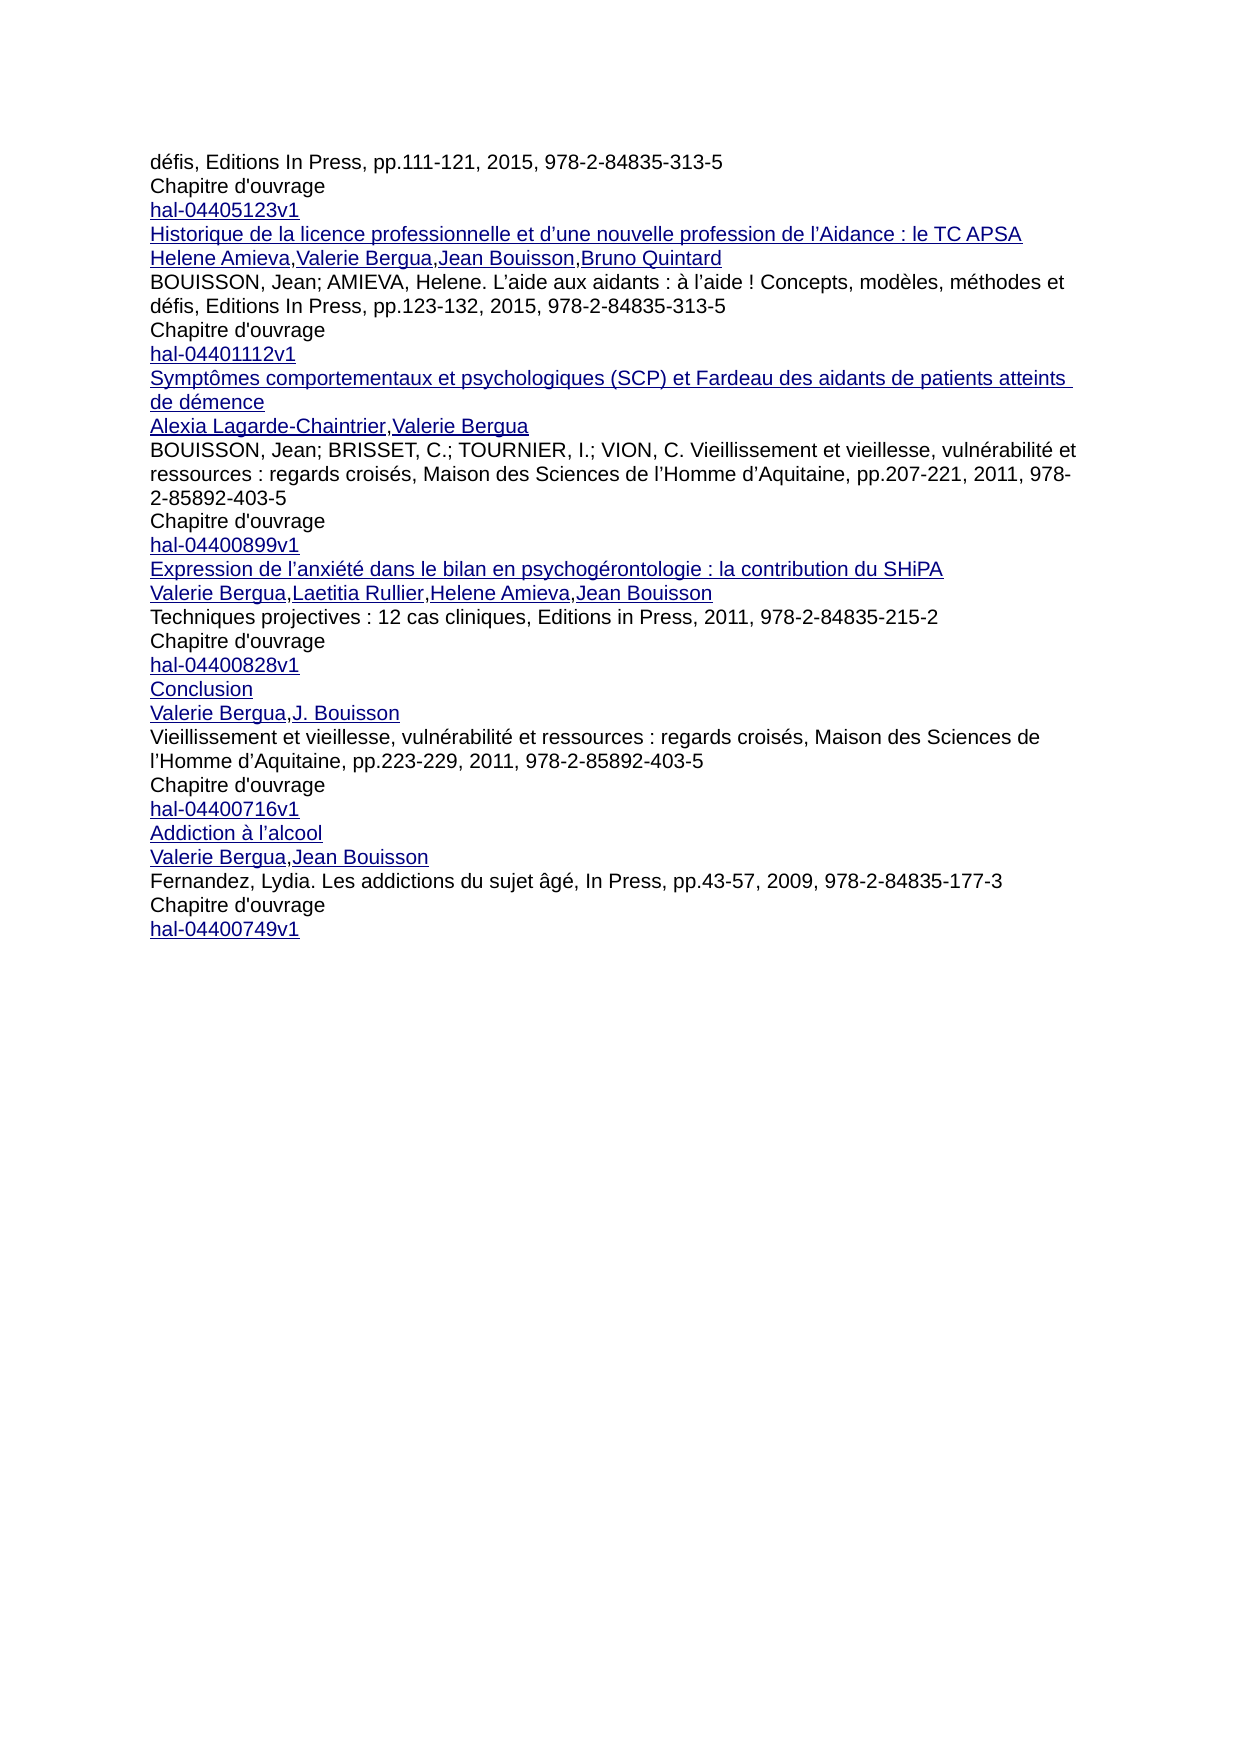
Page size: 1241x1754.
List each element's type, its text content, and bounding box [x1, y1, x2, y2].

table_cell Historique de la licence professionnelle et d’une nouvelle profession de l’Aidance : le TC APSA Helene Amieva,Valerie Bergua,Jean Bouisson,Bruno Quintard BOUISSON, Jean; AMIEVA, Helene. L’aide aux aidants : à l’aide ! Concepts, modèles, méthodes et défis, Editions In Press, pp.123-132, 2015, 978-2-84835-313-5 Chapitre d'ouvrage hal-04401112v1 [150, 222, 1090, 366]
table_cell Symptômes comportementaux et psychologiques (SCP) et Fardeau des aidants de patients atteints de démence Alexia Lagarde-Chaintrier,Valerie Bergua BOUISSON, Jean; BRISSET, C.; TOURNIER, I.; VION, C. Vieillissement et vieillesse, vulnérabilité et ressources : regards croisés, Maison des Sciences de l’Homme d’Aquitaine, pp.207-221, 2011, 978-2-85892-403-5 Chapitre d'ouvrage hal-04400899v1 [150, 366, 1090, 557]
table_cell Addiction à l’alcool Valerie Bergua,Jean Bouisson Fernandez, Lydia. Les addictions du sujet âgé, In Press, pp.43-57, 2009, 978-2-84835-177-3 Chapitre d'ouvrage hal-04400749v1 [150, 821, 1090, 941]
table_cell Un des défis de la recherche : l’évaluation Helene Amieva,Valerie Bergua,Jean Bouisson,Bruno Quintard,Laetitia Rullier BOUISSON, Jean; AMIEVA, Helene. L’aide aux aidants : à l’aide ! Concepts, modèles, méthodes et défis, Editions In Press, pp.111-121, 2015, 978-2-84835-313-5 Chapitre d'ouvrage hal-04405123v1 [150, 150, 1090, 222]
table_cell Conclusion Valerie Bergua,J. Bouisson Vieillissement et vieillesse, vulnérabilité et ressources : regards croisés, Maison des Sciences de l’Homme d’Aquitaine, pp.223-229, 2011, 978-2-85892-403-5 Chapitre d'ouvrage hal-04400716v1 [150, 677, 1090, 821]
table_cell Expression de l’anxiété dans le bilan en psychogérontologie : la contribution du SHiPA Valerie Bergua,Laetitia Rullier,Helene Amieva,Jean Bouisson Techniques projectives : 12 cas cliniques, Editions in Press, 2011, 978-2-84835-215-2 Chapitre d'ouvrage hal-04400828v1 [150, 557, 1090, 677]
